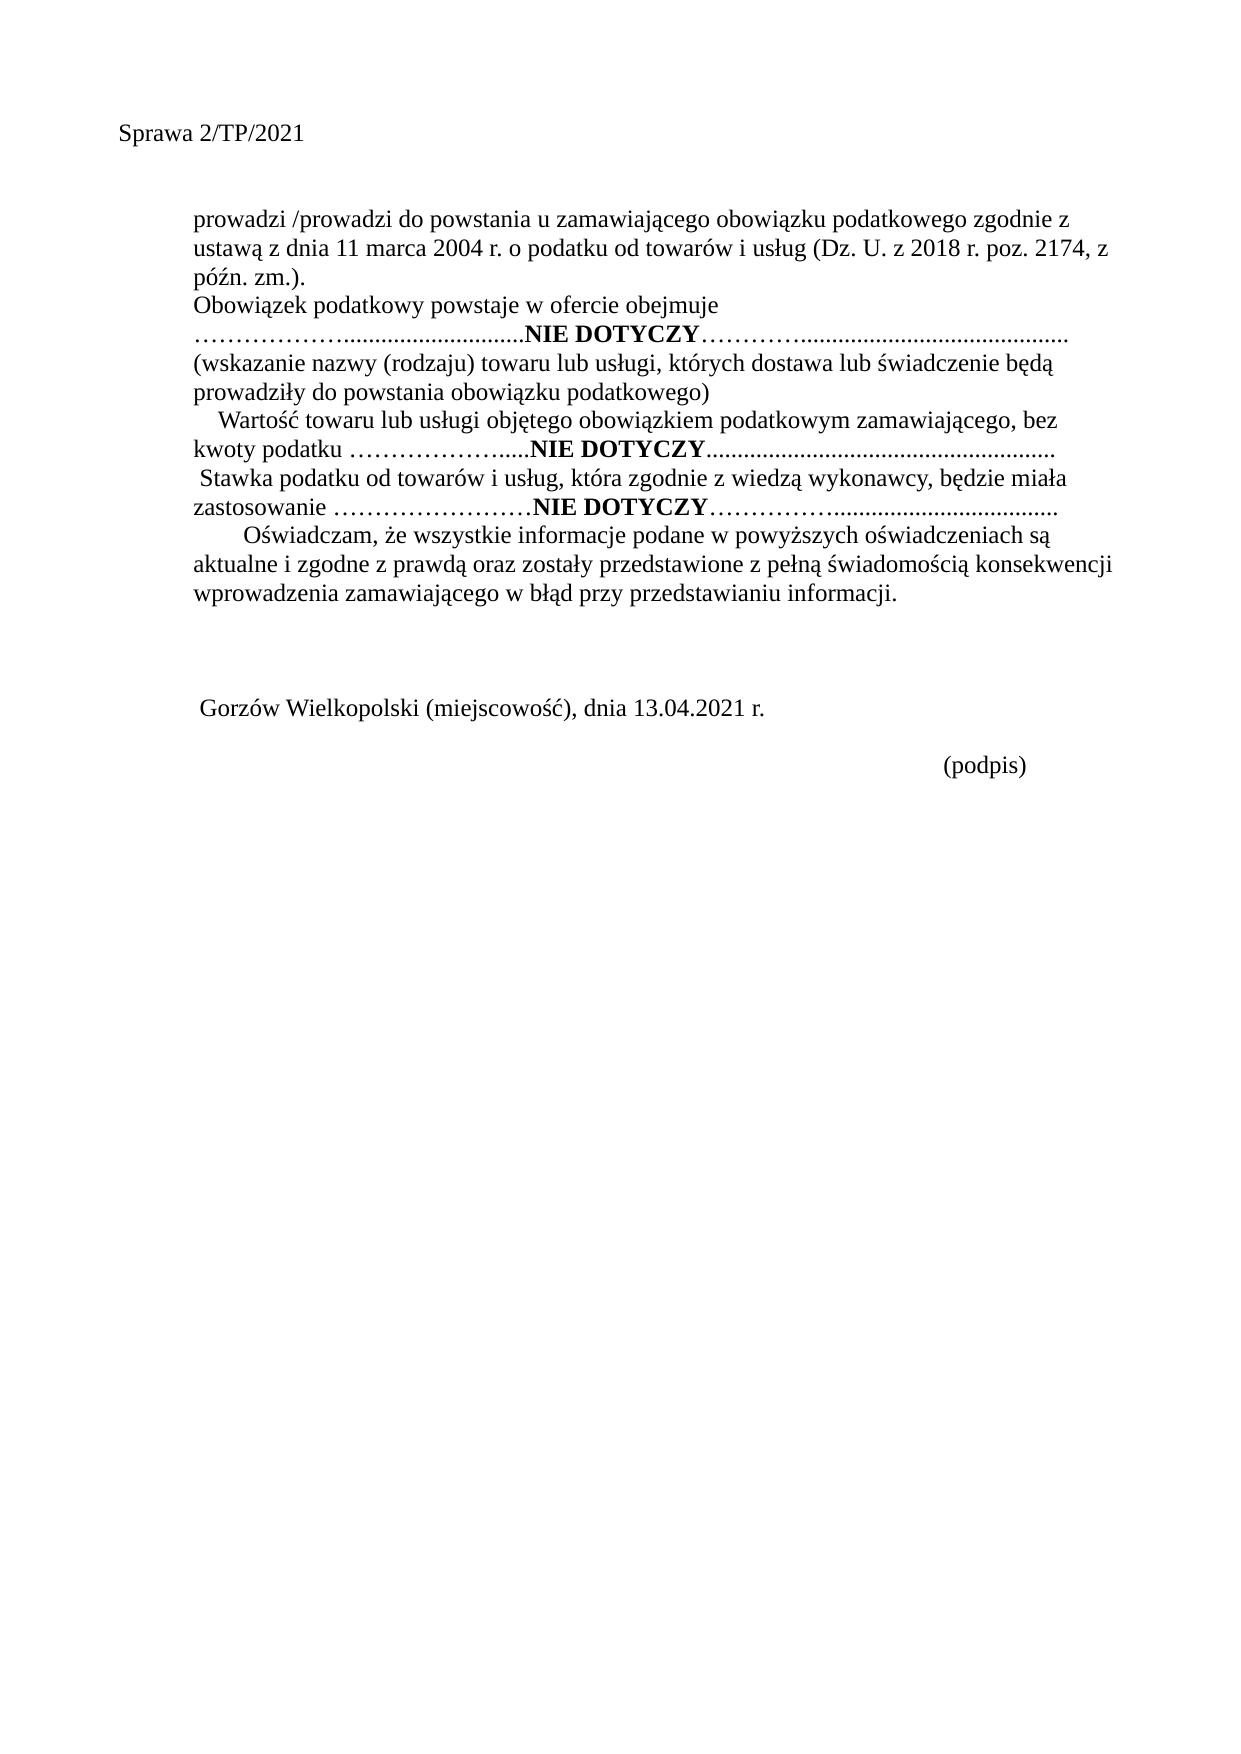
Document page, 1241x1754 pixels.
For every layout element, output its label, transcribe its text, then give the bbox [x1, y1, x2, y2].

list Stawka podatku od towarów i usług, która zgodnie z wiedzą wykonawcy, będzie miała zastosowanie ……………………NIE DOTYCZY…………….................................... [156, 463, 1122, 521]
list Obowiązek podatkowy powstaje w ofercie obejmuje [156, 291, 1122, 319]
text Sprawa 2/TP/2021 [118, 118, 1122, 147]
text (podpis) [118, 751, 1122, 779]
list Wartość towaru lub usługi objętego obowiązkiem podatkowym zamawiającego, bez kwoty podatku ……………….....NIE DOTYCZY........................................................ [156, 406, 1122, 463]
list Gorzów Wielkopolski (miejscowość), dnia 13.04.2021 r. [156, 693, 1122, 722]
list ……………….............................NIE DOTYCZY…………........................................... [156, 319, 1122, 348]
list (wskazanie nazwy (rodzaju) towaru lub usługi, których dostawa lub świadczenie będą prowadziły do powstania obowiązku podatkowego) [156, 348, 1122, 406]
list Oświadczam, że wszystkie informacje podane w powyższych oświadczeniach są aktualne i zgodne z prawdą oraz zostały przedstawione z pełną świadomością konsekwencji wprowadzenia zamawiającego w błąd przy przedstawianiu informacji. [156, 521, 1122, 607]
list prowadzi /prowadzi do powstania u zamawiającego obowiązku podatkowego zgodnie z ustawą z dnia 11 marca 2004 r. o podatku od towarów i usług (Dz. U. z 2018 r. poz. 2174, z późn. zm.). [156, 204, 1122, 291]
